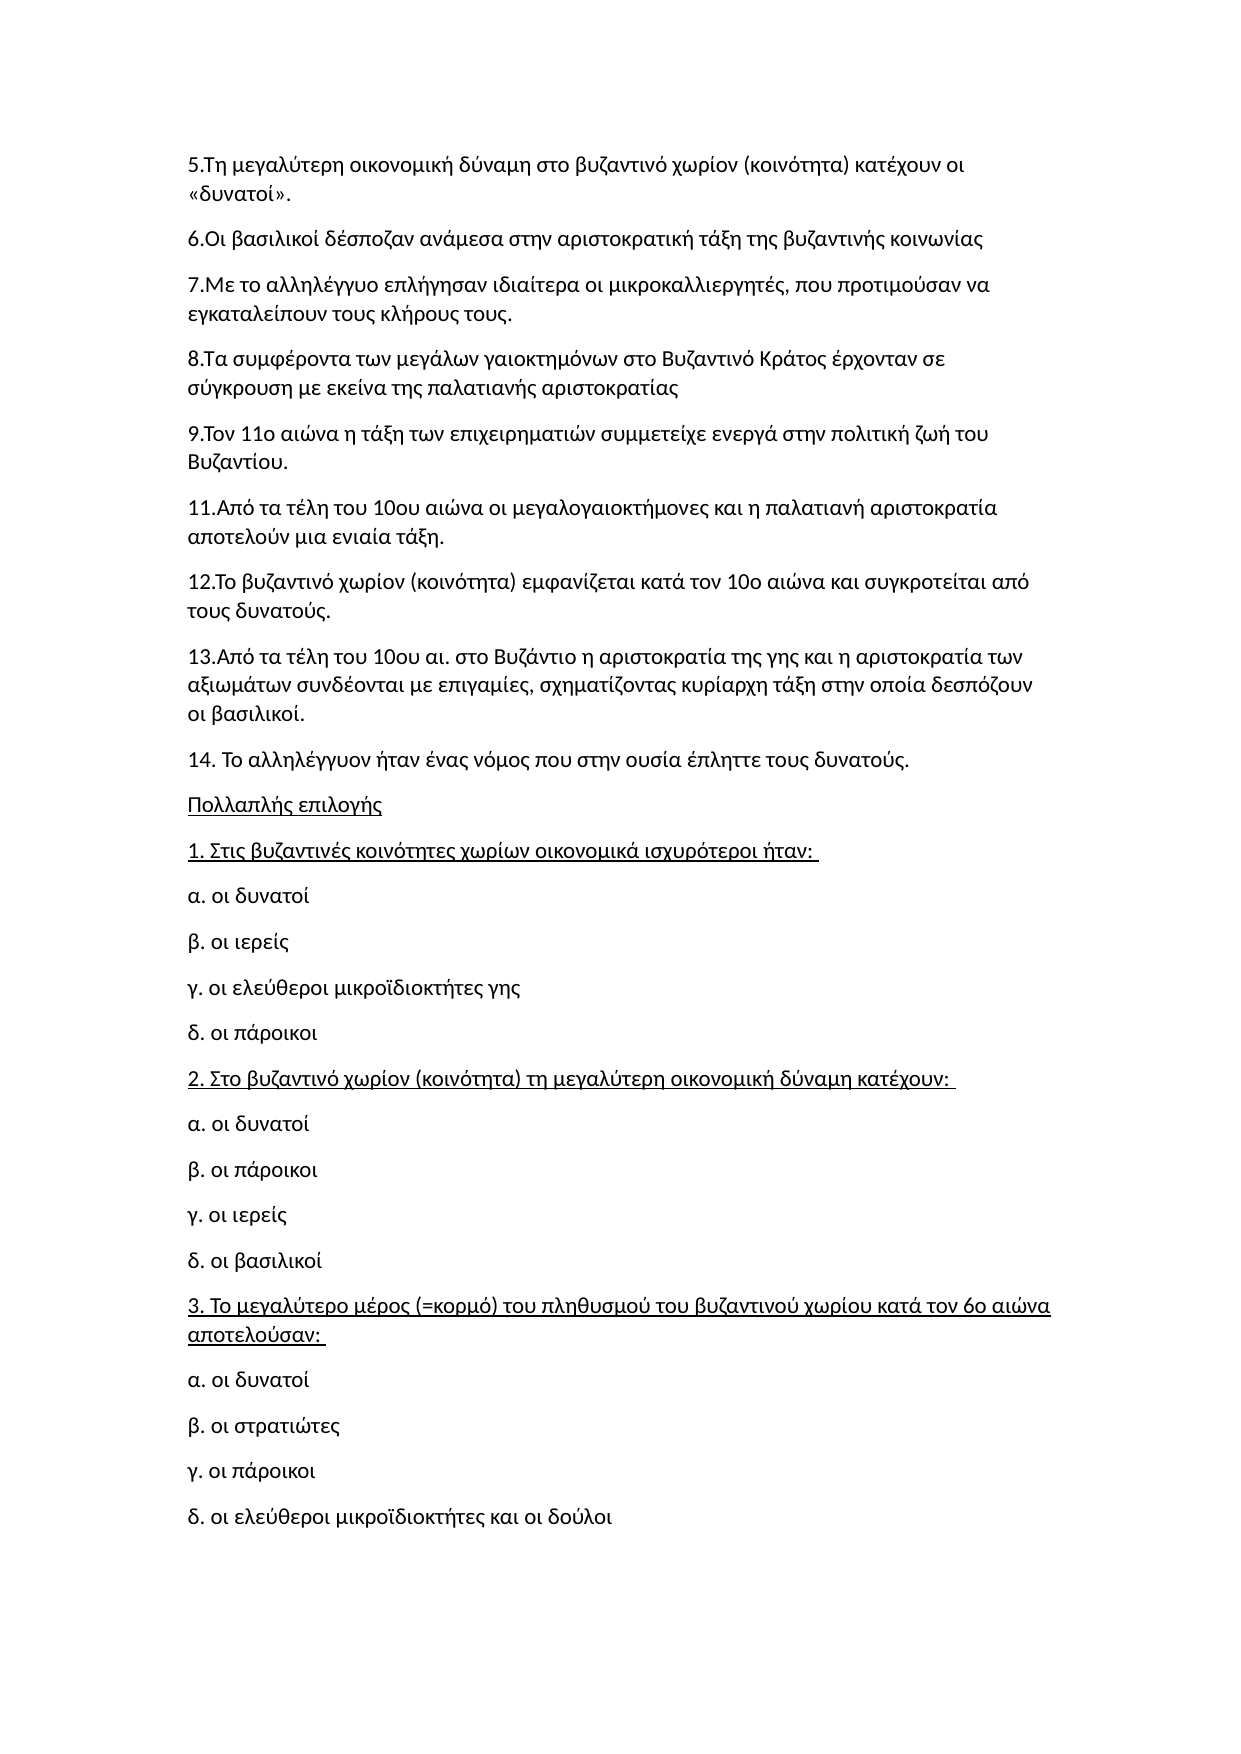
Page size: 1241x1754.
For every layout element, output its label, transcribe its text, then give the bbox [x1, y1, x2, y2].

text 7.Με το αλληλέγγυο επλήγησαν ιδιαίτερα οι μικροκαλλιεργητές, που προτιμούσαν να εγκαταλείπουν τους κλήρους τους. [187, 270, 1053, 327]
text β. οι πάροικοι [187, 1155, 1053, 1183]
text γ. οι ελεύθεροι μικροϊδιοκτήτες γης [187, 973, 1053, 1001]
text δ. οι βασιλικοί [187, 1246, 1053, 1274]
text α. οι δυνατοί [187, 1366, 1053, 1394]
text γ. οι ιερείς [187, 1200, 1053, 1228]
text 12.Το βυζαντινό χωρίον (κοινότητα) εμφανίζεται κατά τον 10ο αιώνα και συγκροτείται από τους δυνατούς. [187, 567, 1053, 624]
text γ. οι πάροικοι [187, 1457, 1053, 1485]
text β. οι ιερείς [187, 927, 1053, 955]
text 1. Στις βυζαντινές κοινότητες χωρίων οικονομικά ισχυρότεροι ήταν: [187, 836, 1053, 864]
text 2. Στο βυζαντινό χωρίον (κοινότητα) τη μεγαλύτερη οικονομική δύναμη κατέχουν: [187, 1064, 1053, 1092]
text β. οι στρατιώτες [187, 1411, 1053, 1439]
text 6.Οι βασιλικοί δέσποζαν ανάμεσα στην αριστοκρατική τάξη της βυζαντινής κοινωνίας [187, 224, 1053, 252]
text α. οι δυνατοί [187, 882, 1053, 909]
text δ. οι ελεύθεροι μικροϊδιοκτήτες και οι δούλοι [187, 1502, 1053, 1530]
text 8.Τα συμφέροντα των μεγάλων γαιοκτημόνων στο Βυζαντινό Κράτος έρχονταν σε σύγκρουση με εκείνα της παλατιανής αριστοκρατίας [187, 344, 1053, 401]
text α. οι δυνατοί [187, 1109, 1053, 1137]
text 14. Το αλληλέγγυον ήταν ένας νόμος που στην ουσία έπληττε τους δυνατούς. [187, 745, 1053, 773]
text Πολλαπλής επιλογής [187, 791, 1053, 818]
text 9.Τον 11ο αιώνα η τάξη των επιχειρηματιών συμμετείχε ενεργά στην πολιτική ζωή του Βυζαντίου. [187, 419, 1053, 476]
text 13.Από τα τέλη του 10ου αι. στο Βυζάντιο η αριστοκρατία της γης και η αριστοκρατία των αξιωμάτων συνδέονται με επιγαμίες, σχηματίζοντας κυρίαρχη τάξη στην οποία δεσπόζουν οι βασιλικοί. [187, 642, 1053, 727]
text δ. οι πάροικοι [187, 1018, 1053, 1046]
text 3. Το μεγαλύτερο μέρος (=κορμό) του πληθυσμού του βυζαντινού χωρίου κατά τον 6ο αιώνα αποτελούσαν: [187, 1291, 1053, 1348]
text 11.Από τα τέλη του 10ου αιώνα οι μεγαλογαιοκτήμονες και η παλατιανή αριστοκρατία αποτελούν μια ενιαία τάξη. [187, 493, 1053, 550]
text 5.Τη μεγαλύτερη οικονομική δύναμη στο βυζαντινό χωρίον (κοινότητα) κατέχουν οι «δυνατοί». [187, 150, 1053, 207]
